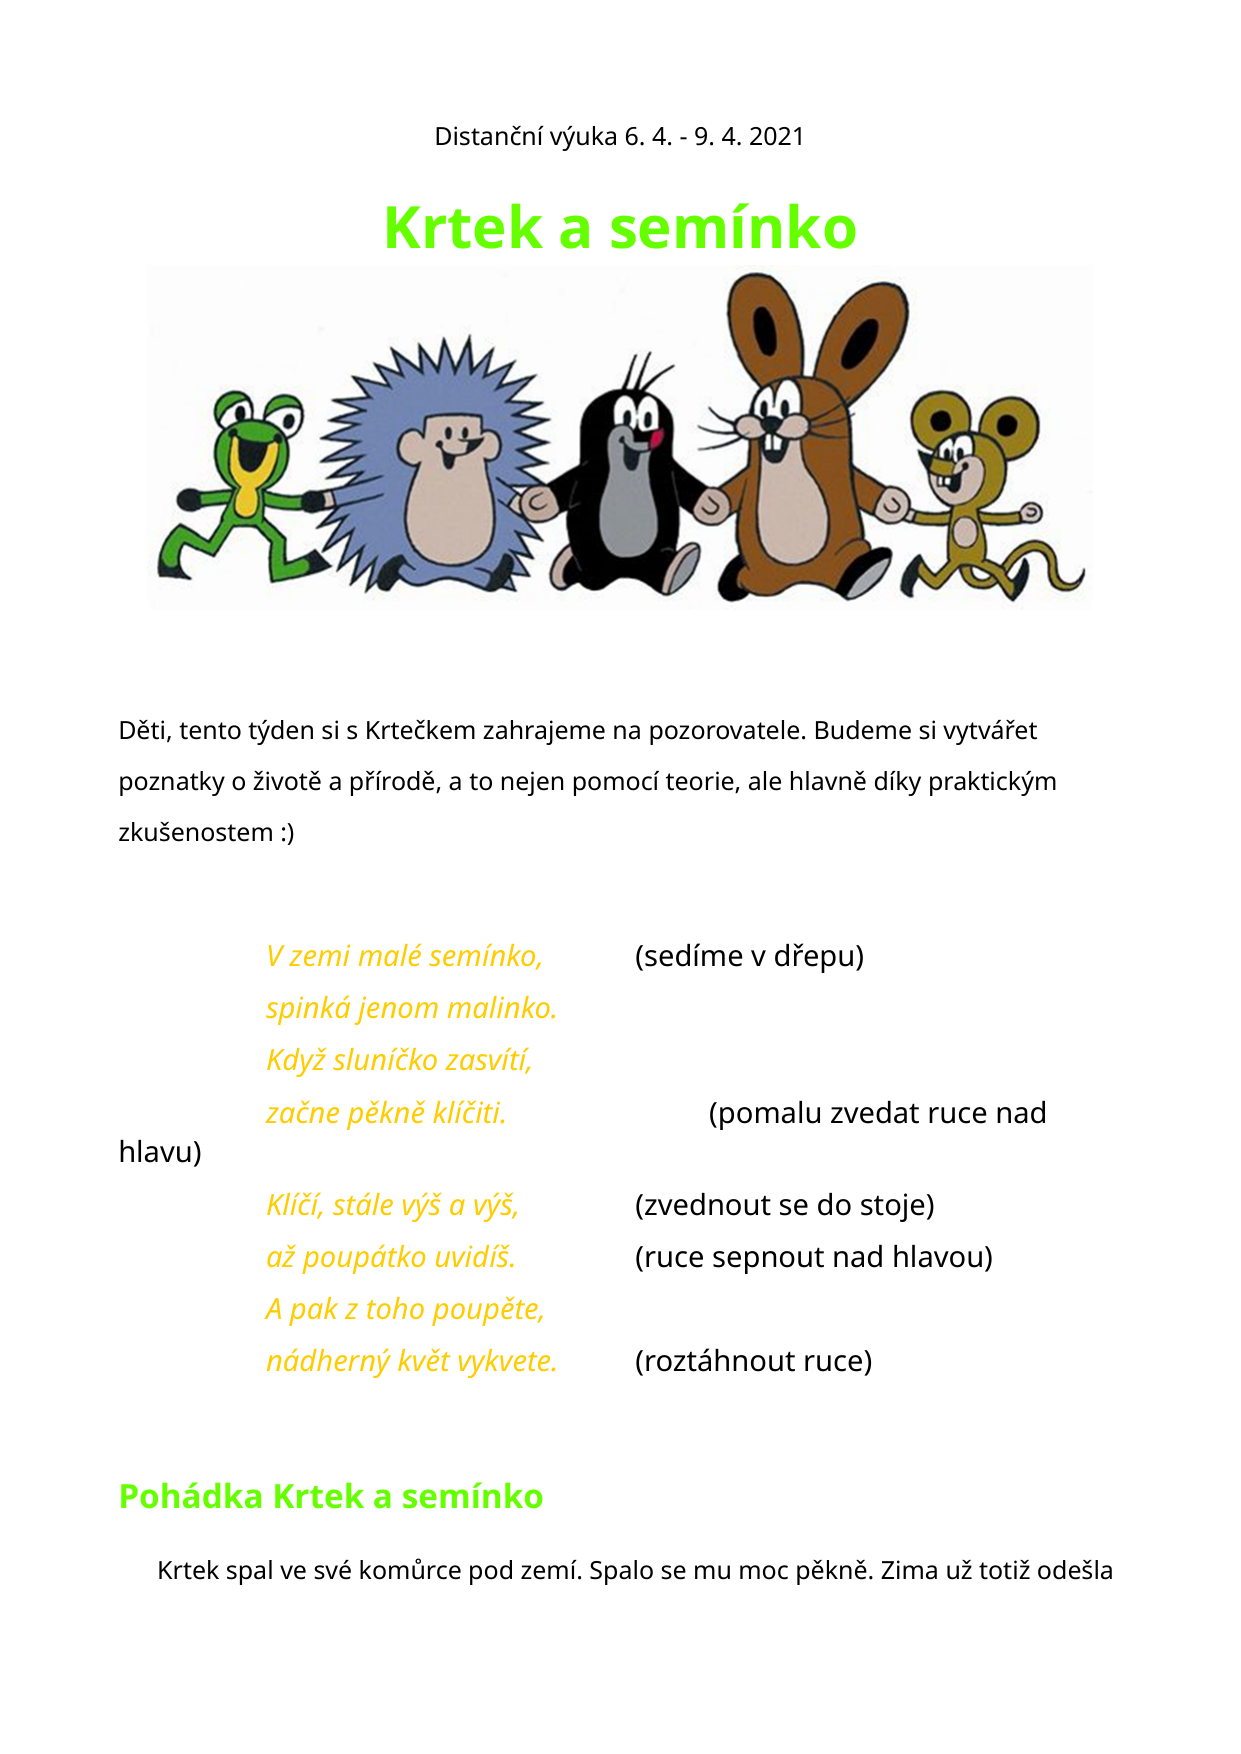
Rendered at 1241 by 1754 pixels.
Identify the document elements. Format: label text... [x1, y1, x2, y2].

text Krtek spal ve své komůrce pod zemí. Spalo se mu moc pěkně. Zima už totiž odešla [118, 1553, 1122, 1587]
text A pak z toho poupěte, [118, 1288, 1122, 1328]
text Když sluníčko zasvítí, [118, 1040, 1122, 1079]
text Děti, tento týden si s Krtečkem zahrajeme na pozorovatele. Budeme si vytvářet poznatky o životě a přírodě, a to nejen pomocí teorie, ale hlavně díky praktickým zkušenostem :) [118, 713, 1122, 849]
text Klíčí, stále výš a výš, (zvednout se do stoje) [118, 1184, 1122, 1223]
text Krtek a semínko [118, 186, 1122, 266]
text nádherný květ vykvete. (roztáhnout ruce) [118, 1340, 1122, 1380]
text spinká jenom malinko. [118, 987, 1122, 1027]
text V zemi malé semínko, (sedíme v dřepu) [118, 935, 1122, 975]
text Distanční výuka 6. 4. - 9. 4. 2021 [118, 118, 1122, 152]
text začne pěkně klíčiti. (pomalu zvedat ruce nad hlavu) [118, 1092, 1122, 1171]
text Pohádka Krtek a semínko [118, 1473, 1122, 1518]
text až poupátko uvidíš. (ruce sepnout nad hlavou) [118, 1236, 1122, 1276]
